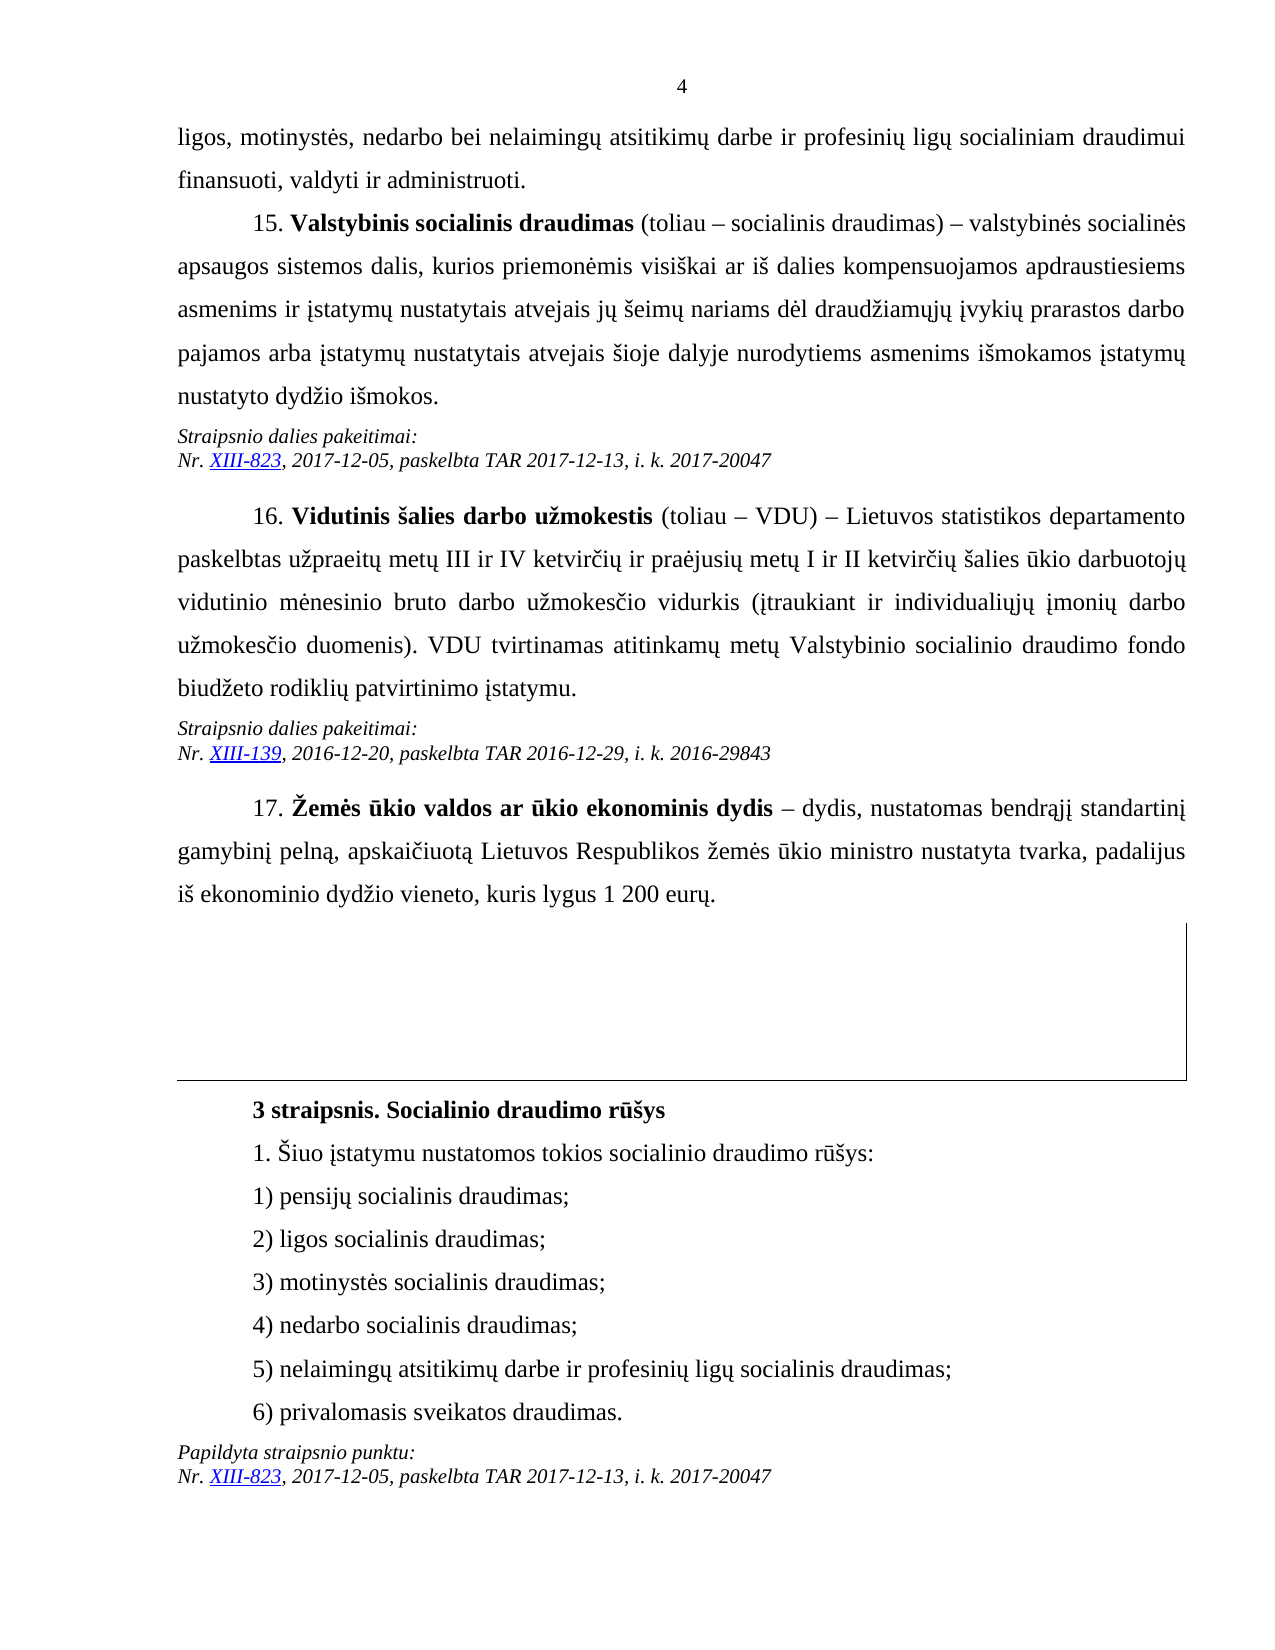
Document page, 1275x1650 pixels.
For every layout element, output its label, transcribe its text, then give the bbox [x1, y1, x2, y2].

text Straipsnio dalies pakeitimai: [177, 716, 1186, 740]
text Papildyta straipsnio punktu: [177, 1440, 1186, 1464]
text 4) nedarbo socialinis draudimas; [177, 1311, 1186, 1339]
text 1) pensijų socialinis draudimas; [177, 1181, 1186, 1210]
text ligos, motinystės, nedarbo bei nelaimingų atsitikimų darbe ir profesinių ligų socialiniam draudimui finansuoti, valdyti ir administruoti. [177, 122, 1186, 194]
text 16. Vidutinis šalies darbo užmokestis (toliau – VDU) – Lietuvos statistikos departamento paskelbtas užpraeitų metų III ir IV ketvirčių ir praėjusių metų I ir II ketvirčių šalies ūkio darbuotojų vidutinio mėnesinio bruto darbo užmokesčio vidurkis (įtraukiant ir individualiųjų įmonių darbo užmokesčio duomenis). VDU tvirtinamas atitinkamų metų Valstybinio socialinio draudimo fondo biudžeto rodiklių patvirtinimo įstatymu. [177, 501, 1186, 702]
text Nr. XIII-139, 2016-12-20, paskelbta TAR 2016-12-29, i. k. 2016-29843 [177, 740, 1186, 764]
text Nr. XIII-823, 2017-12-05, paskelbta TAR 2017-12-13, i. k. 2017-20047 [177, 1464, 1186, 1488]
text Nr. XIII-823, 2017-12-05, paskelbta TAR 2017-12-13, i. k. 2017-20047 [177, 448, 1186, 472]
text 1. Šiuo įstatymu nustatomos tokios socialinio draudimo rūšys: [177, 1138, 1186, 1167]
text 17. Žemės ūkio valdos ar ūkio ekonominis dydis – dydis, nustatomas bendrąjį standartinį gamybinį pelną, apskaičiuotą Lietuvos Respublikos žemės ūkio ministro nustatyta tvarka, padalijus iš ekonominio dydžio vieneto, kuris lygus 1 200 eurų. [177, 793, 1186, 908]
text 5) nelaimingų atsitikimų darbe ir profesinių ligų socialinis draudimas; [177, 1354, 1186, 1382]
text Straipsnio dalies pakeitimai: [177, 424, 1186, 448]
text 15. Valstybinis socialinis draudimas (toliau – socialinis draudimas) – valstybinės socialinės apsaugos sistemos dalis, kurios priemonėmis visiškai ar iš dalies kompensuojamos apdraustiesiems asmenims ir įstatymų nustatytais atvejais jų šeimų nariams dėl draudžiamųjų įvykių prarastos darbo pajamos arba įstatymų nustatytais atvejais šioje dalyje nurodytiems asmenims išmokamos įstatymų nustatyto dydžio išmokos. [177, 208, 1186, 409]
text 3) motinystės socialinis draudimas; [177, 1267, 1186, 1296]
text 6) privalomasis sveikatos draudimas. [177, 1397, 1186, 1426]
text 2) ligos socialinis draudimas; [177, 1224, 1186, 1253]
text 3 straipsnis. Socialinio draudimo rūšys [177, 1095, 1186, 1124]
